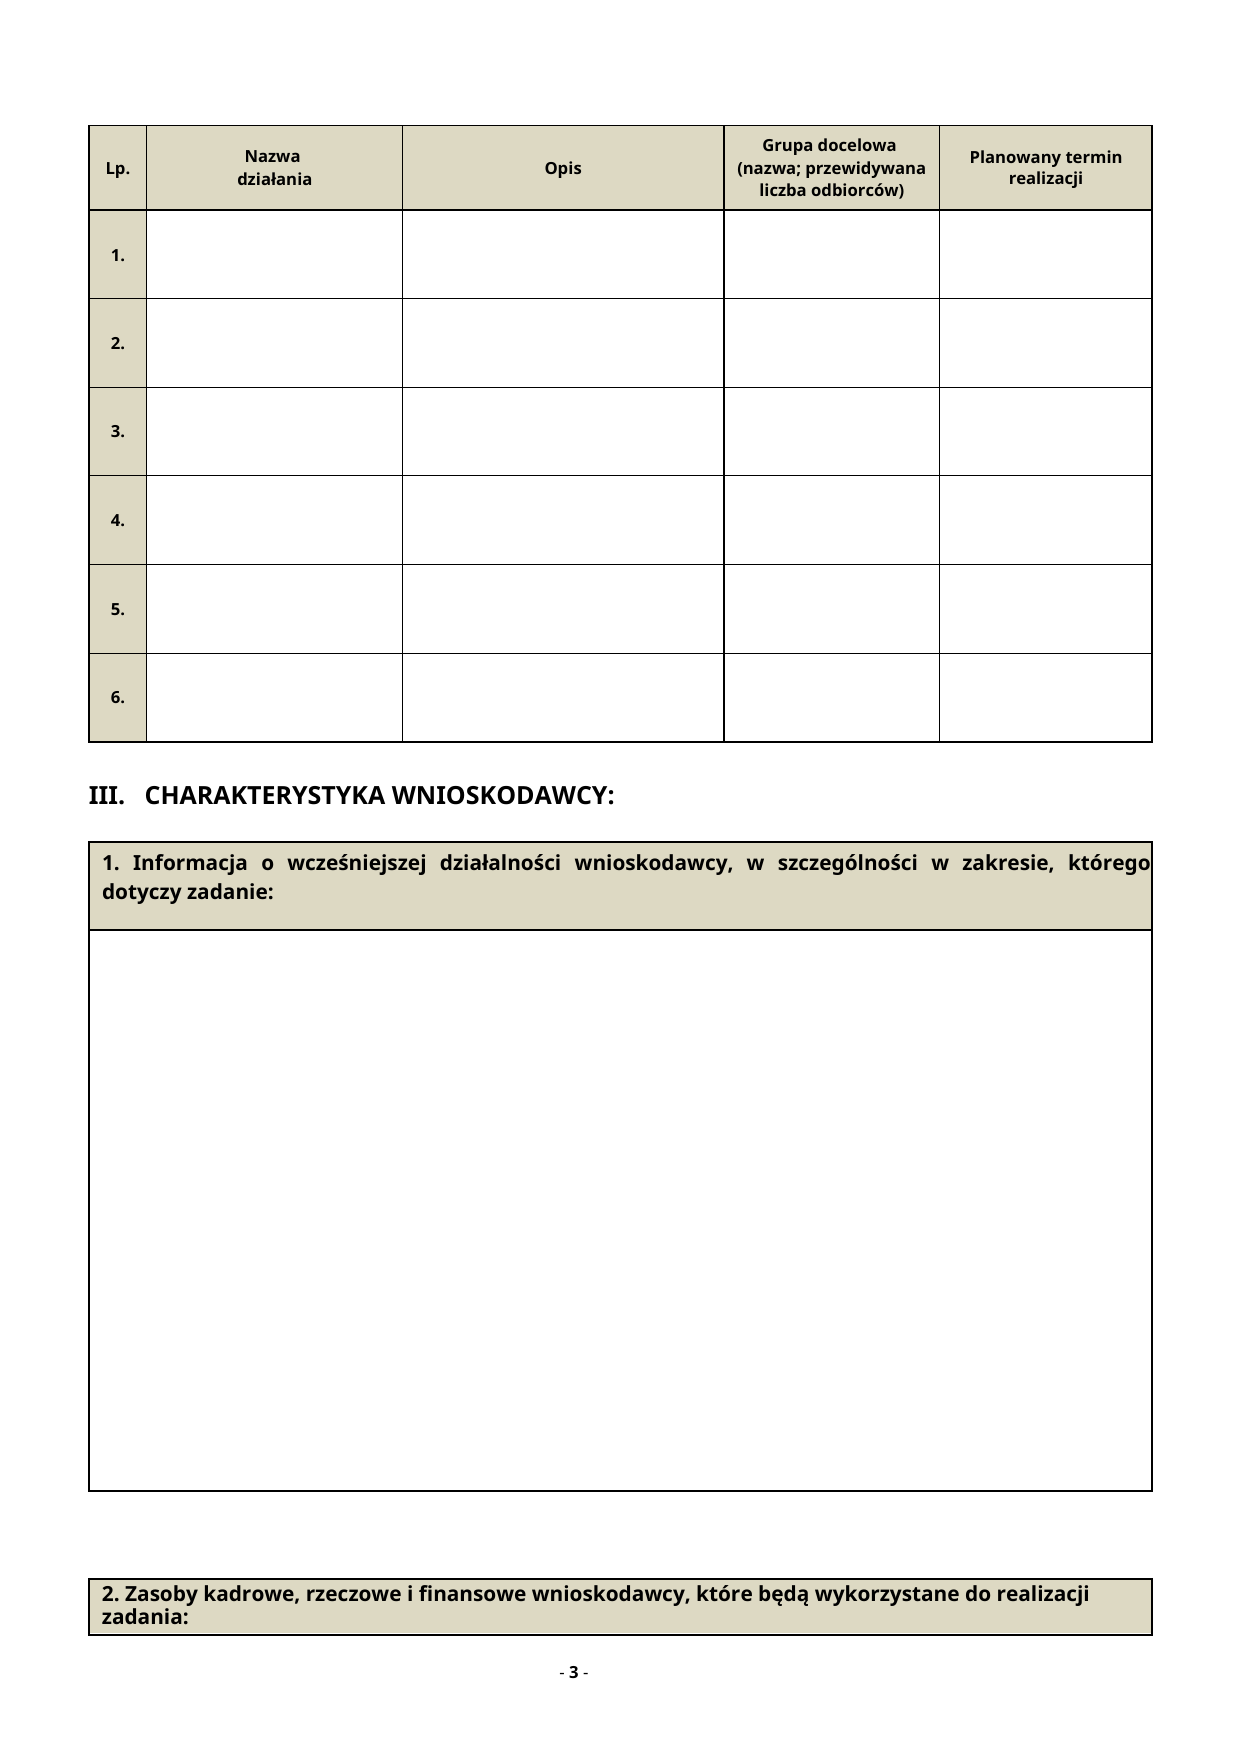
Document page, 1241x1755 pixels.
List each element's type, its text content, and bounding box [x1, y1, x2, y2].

table_cell [147, 565, 402, 653]
table_cell [403, 565, 723, 653]
table_cell 1. [90, 211, 146, 298]
table_cell [725, 565, 939, 653]
table_cell [940, 565, 1151, 653]
table_cell [940, 388, 1151, 475]
table_cell [147, 388, 402, 475]
table_cell [725, 211, 939, 298]
table_cell [147, 476, 402, 564]
table_cell Lp. [90, 126, 146, 209]
text III. CHARAKTERYSTYKA WNIOSKODAWCY: [89, 778, 1152, 812]
table_cell 4. [90, 476, 146, 564]
table_header 2. Zasoby kadrowe, rzeczowe i finansowe wnioskodawcy, które będą wykorzystane do realizacji zadania: [90, 1580, 1151, 1633]
table_cell Nazwa działania [147, 126, 402, 209]
table_cell [403, 654, 723, 741]
table_cell 3. [90, 388, 146, 475]
table_cell [940, 211, 1151, 298]
table_cell [403, 299, 723, 387]
table_cell [403, 476, 723, 564]
table_cell [403, 388, 723, 475]
table_cell 2. [90, 299, 146, 387]
table_cell Opis [403, 126, 723, 209]
table_cell [403, 211, 723, 298]
table_cell Grupa docelowa (nazwa; przewidywana liczba odbiorców) [725, 126, 939, 209]
table_cell [147, 299, 402, 387]
table_cell [725, 476, 939, 564]
table_cell [725, 654, 939, 741]
table_cell [940, 654, 1151, 741]
table_cell [90, 931, 1151, 1490]
table_header 1. Informacja o wcześniejszej działalności wnioskodawcy, w szczególności w zakresie, którego dotyczy zadanie: [90, 843, 1151, 929]
table_cell [147, 654, 402, 741]
table_cell [940, 476, 1151, 564]
table_cell Planowany termin realizacji [940, 126, 1151, 209]
table_cell [725, 299, 939, 387]
table_cell [147, 211, 402, 298]
table_cell 6. [90, 654, 146, 741]
table_cell [725, 388, 939, 475]
table_cell [940, 299, 1151, 387]
table_cell 5. [90, 565, 146, 653]
